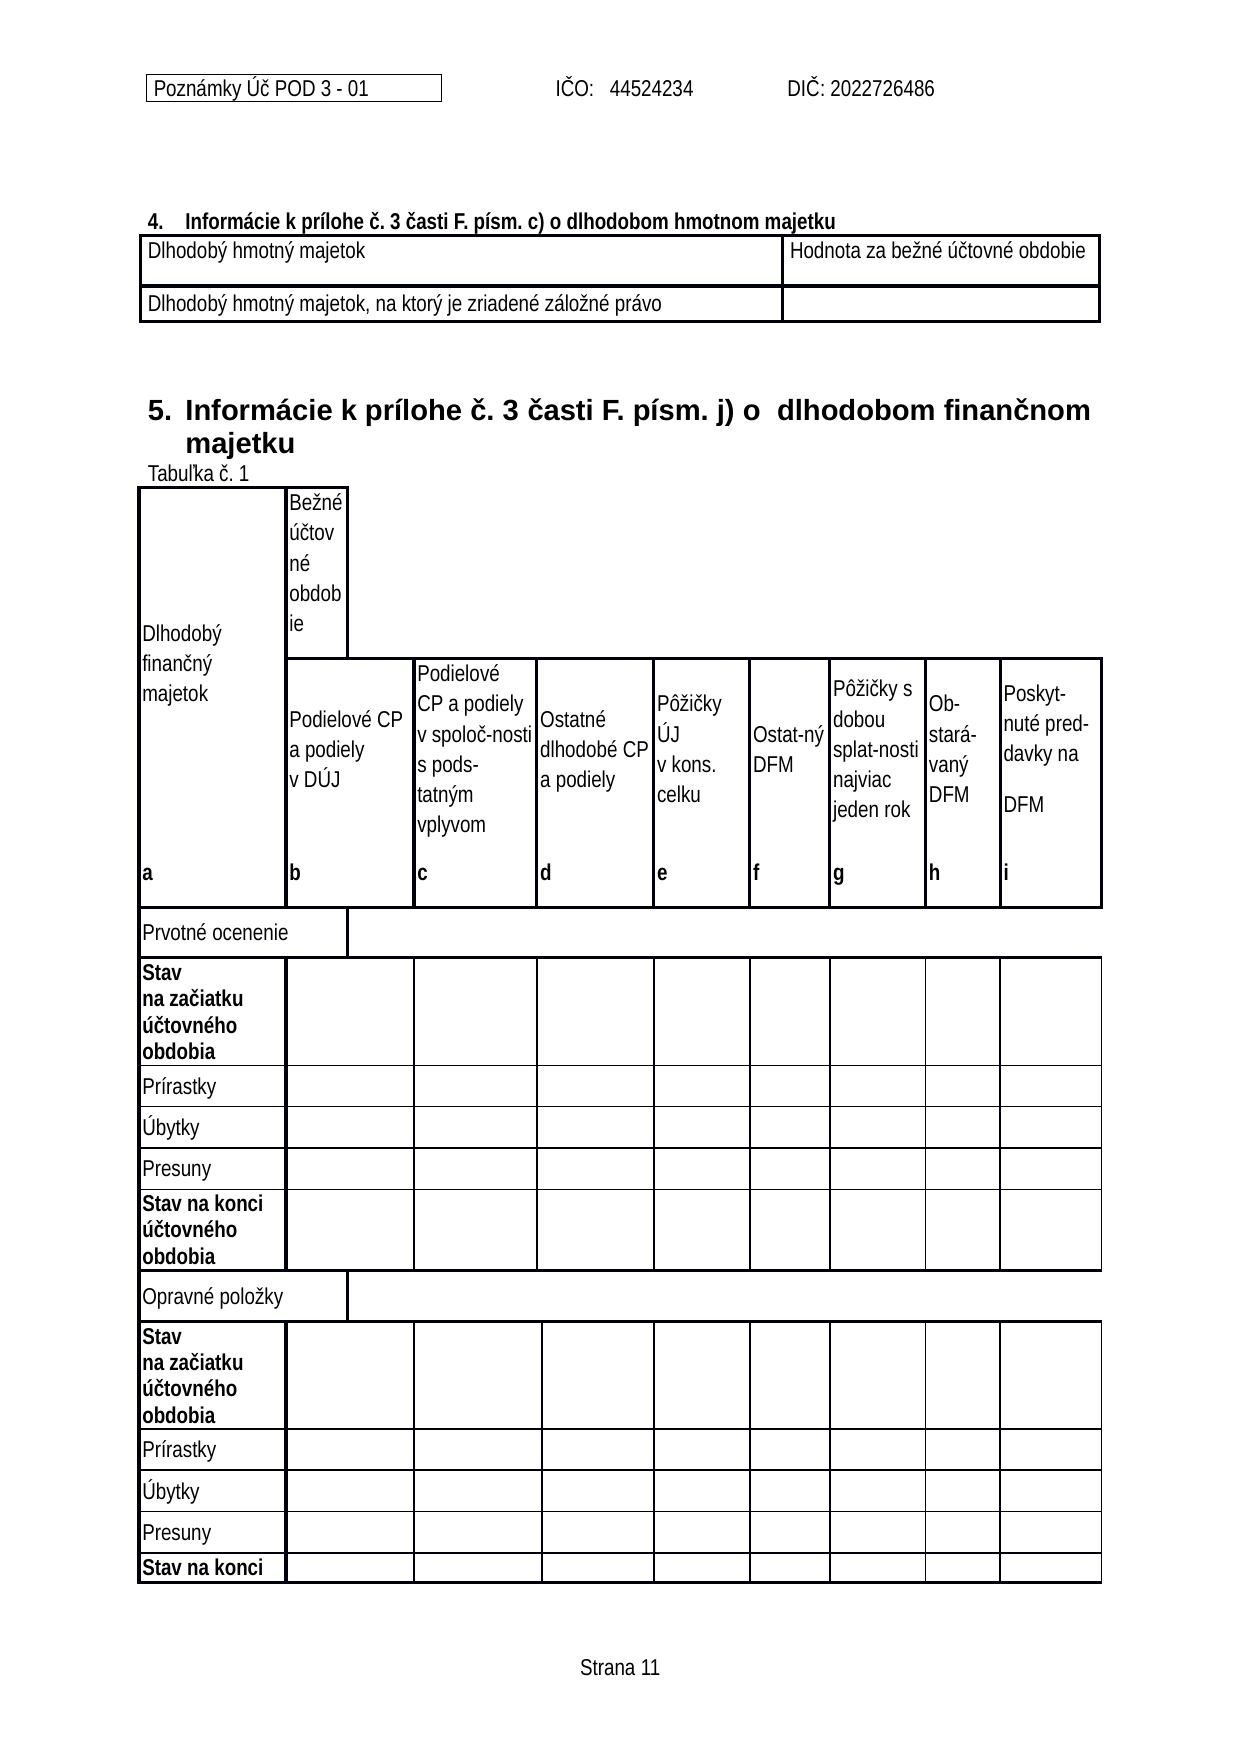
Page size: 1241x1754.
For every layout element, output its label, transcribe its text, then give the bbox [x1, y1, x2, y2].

table_cell [926, 1430, 999, 1469]
table_cell f [751, 859, 828, 906]
table_cell c [416, 859, 535, 906]
table_cell Prírastky [141, 1430, 284, 1469]
table_cell [415, 1554, 541, 1581]
table_cell Úbytky [141, 1107, 284, 1147]
table_cell Pôžičky ÚJ v kons. celku [655, 660, 748, 858]
table_cell a [141, 859, 284, 906]
table_cell [655, 1430, 749, 1469]
table_cell [751, 1554, 829, 1581]
table_cell [415, 1149, 536, 1188]
table_cell Poskyt-nuté pred-davky na DFM [1002, 660, 1100, 858]
table_cell [751, 1323, 829, 1428]
table_cell [655, 959, 749, 1064]
table_cell Ostat-ný DFM [751, 660, 828, 858]
table_header Bežné účtovné obdobie [288, 489, 346, 657]
table_cell [538, 1149, 653, 1188]
table_cell Podielové CP a podiely v DÚJ [288, 660, 412, 858]
table_cell [831, 1430, 925, 1469]
table_cell Prvotné ocenenie [141, 909, 346, 956]
table_cell Ob-stará-vaný DFM [927, 660, 999, 858]
table_cell [288, 1107, 413, 1147]
table_cell [288, 1554, 413, 1581]
table_cell [751, 959, 829, 1064]
table_cell [1001, 1471, 1101, 1511]
table_cell [655, 1066, 749, 1106]
table_cell [926, 1107, 999, 1147]
table_cell [831, 1512, 925, 1552]
list Informácie k prílohe č. 3 časti F. písm. c) o dlhodobom hmotnom majetku [148, 208, 1092, 234]
table_cell i [1002, 859, 1100, 906]
table_cell Prírastky [141, 1066, 284, 1106]
table_cell Podielové CP a podiely v spoloč-nosti s pods-tatným vplyvom [416, 660, 535, 858]
text Tabuľka č. 1 [148, 459, 1092, 486]
table_cell [1001, 1107, 1101, 1147]
table_cell [831, 1107, 925, 1147]
table_cell [543, 1471, 653, 1511]
table_cell [415, 1471, 541, 1511]
table_cell [288, 1323, 413, 1428]
table_cell [1001, 1554, 1101, 1581]
table_cell [415, 1512, 541, 1552]
table_cell [543, 1512, 653, 1552]
table_cell [751, 1066, 829, 1106]
table_cell [655, 1107, 749, 1147]
table_cell [784, 288, 1098, 320]
table_cell [926, 1190, 999, 1269]
table_cell [751, 1512, 829, 1552]
table_cell [751, 1430, 829, 1469]
table_cell Stav na konci [141, 1554, 284, 1581]
table_cell [538, 1107, 653, 1147]
table_cell [538, 959, 653, 1064]
table_cell [655, 1554, 749, 1581]
table_cell [543, 1430, 653, 1469]
table_cell d [538, 859, 652, 906]
table_cell [288, 1471, 413, 1511]
table_cell [288, 959, 413, 1064]
table_cell [926, 1554, 999, 1581]
table_cell [415, 1107, 536, 1147]
table_cell [831, 1323, 925, 1428]
table_cell [926, 1149, 999, 1188]
table_cell Dlhodobý hmotný majetok, na ktorý je zriadené záložné právo [142, 288, 781, 320]
table_cell [831, 1066, 925, 1106]
table_cell [751, 1190, 829, 1269]
table_cell [655, 1323, 749, 1428]
table_cell [655, 1512, 749, 1552]
table_cell [538, 1190, 653, 1269]
table_cell [831, 959, 925, 1064]
table_cell [831, 1190, 925, 1269]
table_cell [415, 1066, 536, 1106]
table_cell [288, 1190, 413, 1269]
table_cell [751, 1471, 829, 1511]
table_cell [831, 1149, 925, 1188]
table_cell [415, 1190, 536, 1269]
table_cell Pôžičky s dobou splat-nosti najviac jeden rok [831, 660, 924, 858]
table_cell [926, 1471, 999, 1511]
table_cell [655, 1190, 749, 1269]
table_cell Úbytky [141, 1471, 284, 1511]
table_cell [415, 959, 536, 1064]
table_cell Presuny [141, 1149, 284, 1188]
title Informácie k prílohe č. 3 časti F. písm. j) o dlhodobom finančnom majetku [148, 392, 1092, 459]
table_cell [1001, 1066, 1101, 1106]
table_cell [288, 1512, 413, 1552]
table_cell b [288, 859, 412, 906]
table_cell e [655, 859, 748, 906]
table_cell [1001, 959, 1101, 1064]
table_cell g [831, 859, 924, 906]
table_cell h [927, 859, 999, 906]
table_cell [831, 1554, 925, 1581]
table_header Dlhodobý finančný majetok [141, 489, 284, 858]
table_cell [415, 1430, 541, 1469]
table_cell [1001, 1323, 1101, 1428]
table_cell [831, 1471, 925, 1511]
table_cell [543, 1323, 653, 1428]
table_cell [751, 1149, 829, 1188]
table_cell [1001, 1190, 1101, 1269]
table_header Hodnota za bežné účtovné obdobie [784, 237, 1098, 284]
table_cell Stav na konci účtovného obdobia [141, 1190, 284, 1269]
table_cell [926, 1323, 999, 1428]
table_cell [288, 1066, 413, 1106]
table_cell [926, 959, 999, 1064]
table_cell [655, 1149, 749, 1188]
table_cell Stav na začiatku účtovného obdobia [141, 959, 284, 1064]
table_cell Presuny [141, 1512, 284, 1552]
table_cell [655, 1471, 749, 1511]
table_cell Stav na začiatku účtovného obdobia [141, 1323, 284, 1428]
table_header Dlhodobý hmotný majetok [142, 237, 781, 284]
table_cell [288, 1430, 413, 1469]
table_cell [1001, 1149, 1101, 1188]
table_cell [415, 1323, 541, 1428]
table_cell Ostatné dlhodobé CP a podiely [538, 660, 652, 858]
table_cell [538, 1066, 653, 1106]
table_cell Opravné položky [141, 1272, 346, 1319]
table_cell [1001, 1512, 1101, 1552]
table_cell [1001, 1430, 1101, 1469]
table_cell [751, 1107, 829, 1147]
table_cell [288, 1149, 413, 1188]
table_cell [926, 1066, 999, 1106]
table_cell [543, 1554, 653, 1581]
table_cell [926, 1512, 999, 1552]
